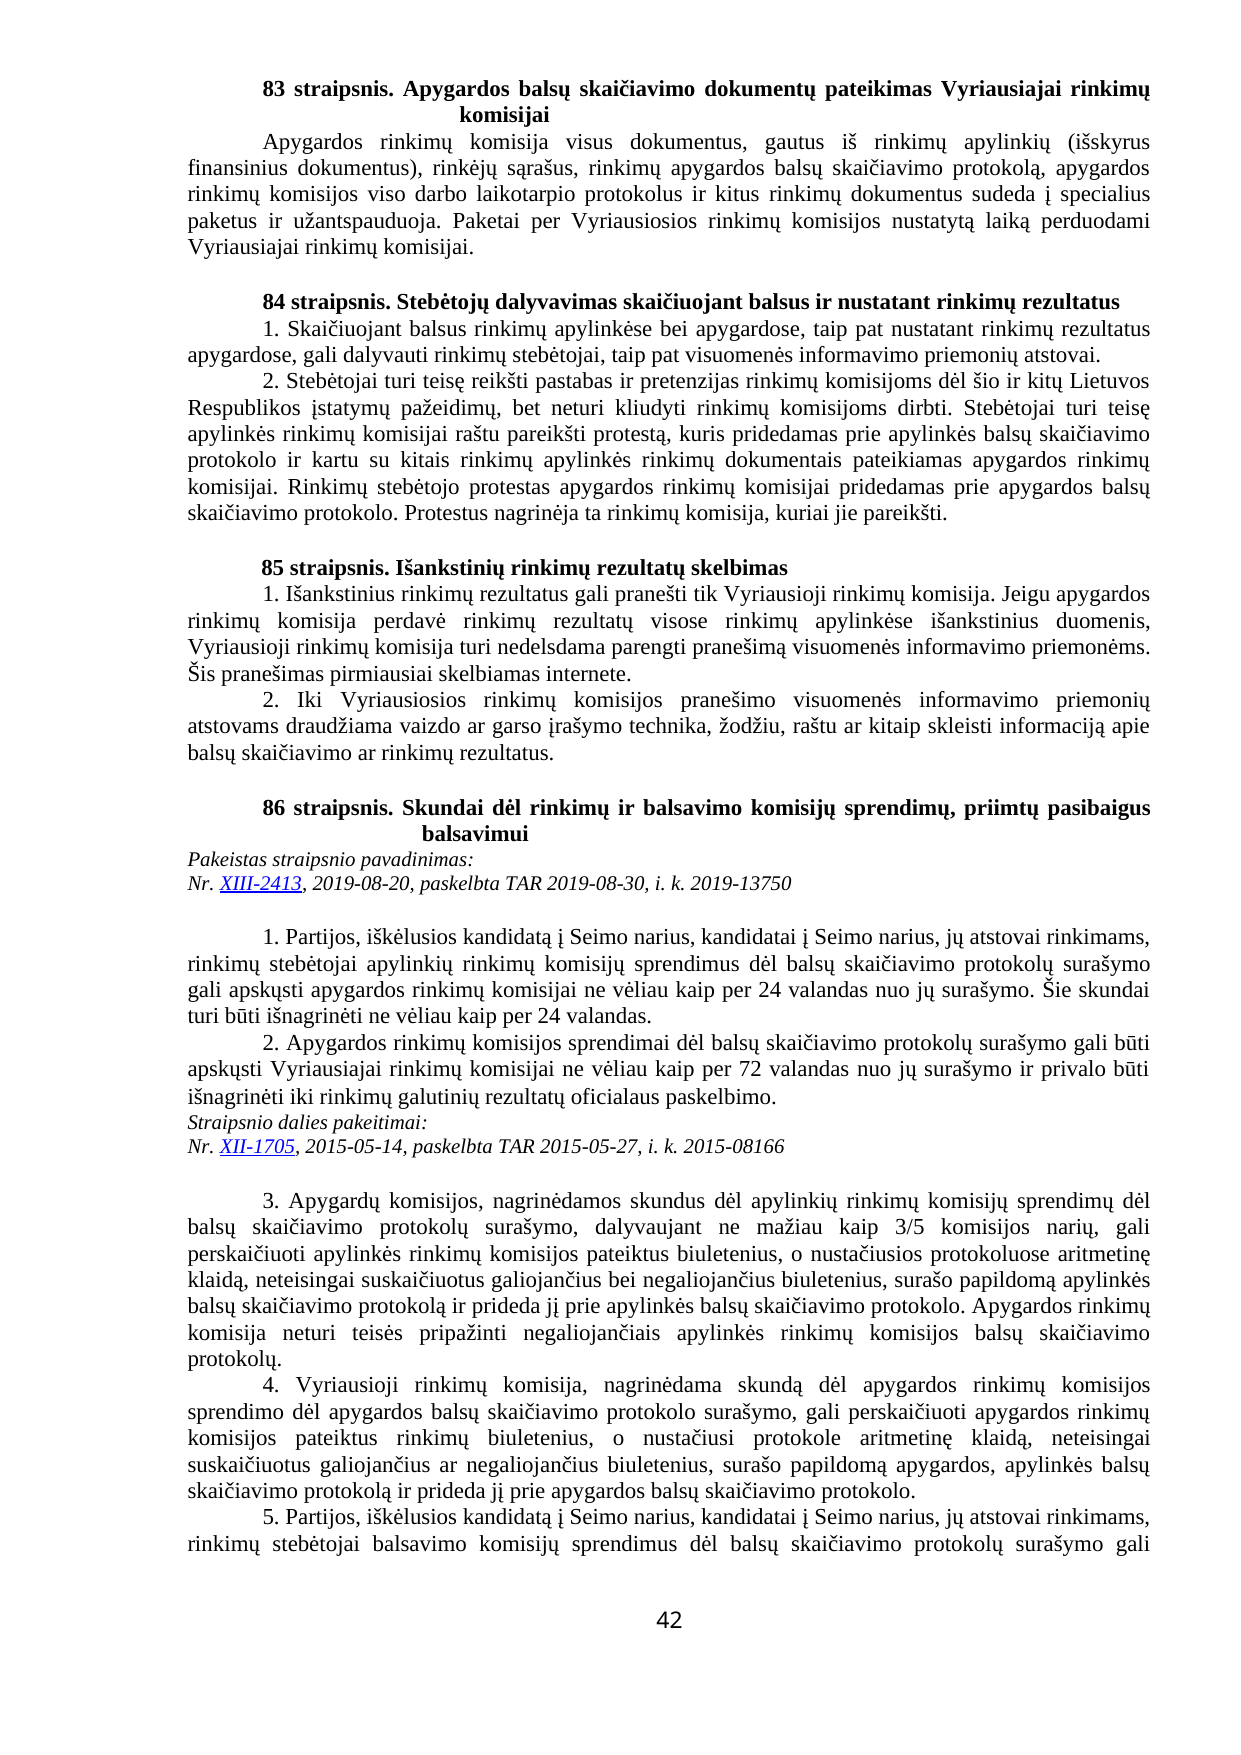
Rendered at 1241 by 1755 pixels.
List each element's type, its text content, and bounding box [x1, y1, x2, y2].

text Apygardos rinkimų komisija visus dokumentus, gautus iš rinkimų apylinkių (išskyrus finansinius dokumentus), rinkėjų sąrašus, rinkimų apygardos balsų skaičiavimo protokolą, apygardos rinkimų komisijos viso darbo laikotarpio protokolus ir kitus rinkimų dokumentus sudeda į specialius paketus ir užantspauduoja. Paketai per Vyriausiosios rinkimų komisijos nustatytą laiką perduodami Vyriausiajai rinkimų komisijai. [187, 128, 1152, 259]
text 4. Vyriausioji rinkimų komisija, nagrinėdama skundą dėl apygardos rinkimų komisijos sprendimo dėl apygardos balsų skaičiavimo protokolo surašymo, gali perskaičiuoti apygardos rinkimų komisijos pateiktus rinkimų biuletenius, o nustačiusi protokole aritmetinę klaidą, neteisingai suskaičiuotus galiojančius ar negaliojančius biuletenius, surašo papildomą apygardos, apylinkės balsų skaičiavimo protokolą ir prideda jį prie apygardos balsų skaičiavimo protokolo. [187, 1372, 1152, 1503]
text Pakeistas straipsnio pavadinimas: [187, 846, 1152, 871]
text 84 straipsnis. Stebėtojų dalyvavimas skaičiuojant balsus ir nustatant rinkimų rezultatus [262, 288, 1152, 314]
text 86 straipsnis. Skundai dėl rinkimų ir balsavimo komisijų sprendimų, priimtų pasibaigus balsavimui [262, 794, 1152, 846]
text 2. Iki Vyriausiosios rinkimų komisijos pranešimo visuomenės informavimo priemonių atstovams draudžiama vaizdo ar garso įrašymo technika, žodžiu, raštu ar kitaip skleisti informaciją apie balsų skaičiavimo ar rinkimų rezultatus. [187, 686, 1152, 765]
text Straipsnio dalies pakeitimai: [187, 1110, 1152, 1134]
text 5. Partijos, iškėlusios kandidatą į Seimo narius, kandidatai į Seimo narius, jų atstovai rinkimams, rinkimų stebėtojai balsavimo komisijų sprendimus dėl balsų skaičiavimo protokolų surašymo gali [187, 1503, 1152, 1556]
text 2. Stebėtojai turi teisę reikšti pastabas ir pretenzijas rinkimų komisijoms dėl šio ir kitų Lietuvos Respublikos įstatymų pažeidimų, bet neturi kliudyti rinkimų komisijoms dirbti. Stebėtojai turi teisę apylinkės rinkimų komisijai raštu pareikšti protestą, kuris pridedamas prie apylinkės balsų skaičiavimo protokolo ir kartu su kitais rinkimų apylinkės rinkimų dokumentais pateikiamas apygardos rinkimų komisijai. Rinkimų stebėtojo protestas apygardos rinkimų komisijai pridedamas prie apygardos balsų skaičiavimo protokolo. Protestus nagrinėja ta rinkimų komisija, kuriai jie pareikšti. [187, 367, 1152, 525]
text 2. Apygardos rinkimų komisijos sprendimai dėl balsų skaičiavimo protokolų surašymo gali būti apskųsti Vyriausiajai rinkimų komisijai ne vėliau kaip per 72 valandas nuo jų surašymo ir privalo būti išnagrinėti iki rinkimų galutinių rezultatų oficialaus paskelbimo. [187, 1029, 1152, 1110]
text 1. Skaičiuojant balsus rinkimų apylinkėse bei apygardose, taip pat nustatant rinkimų rezultatus apygardose, gali dalyvauti rinkimų stebėtojai, taip pat visuomenės informavimo priemonių atstovai. [187, 314, 1152, 367]
text Nr. XII-1705, 2015-05-14, paskelbta TAR 2015-05-27, i. k. 2015-08166 [187, 1134, 1152, 1158]
text 3. Apygardų komisijos, nagrinėdamos skundus dėl apylinkių rinkimų komisijų sprendimų dėl balsų skaičiavimo protokolų surašymo, dalyvaujant ne mažiau kaip 3/5 komisijos narių, gali perskaičiuoti apylinkės rinkimų komisijos pateiktus biuletenius, o nustačiusios protokoluose aritmetinę klaidą, neteisingai suskaičiuotus galiojančius bei negaliojančius biuletenius, surašo papildomą apylinkės balsų skaičiavimo protokolą ir prideda jį prie apylinkės balsų skaičiavimo protokolo. Apygardos rinkimų komisija neturi teisės pripažinti negaliojančiais apylinkės rinkimų komisijos balsų skaičiavimo protokolų. [187, 1187, 1152, 1372]
text 1. Išankstinius rinkimų rezultatus gali pranešti tik Vyriausioji rinkimų komisija. Jeigu apygardos rinkimų komisija perdavė rinkimų rezultatų visose rinkimų apylinkėse išankstinius duomenis, Vyriausioji rinkimų komisija turi nedelsdama parengti pranešimą visuomenės informavimo priemonėms. Šis pranešimas pirmiausiai skelbiamas internete. [187, 581, 1152, 686]
text 85 straipsnis. Išankstinių rinkimų rezultatų skelbimas [187, 554, 1152, 581]
text Nr. XIII-2413, 2019-08-20, paskelbta TAR 2019-08-30, i. k. 2019-13750 [187, 871, 1152, 894]
text 83 straipsnis. Apygardos balsų skaičiavimo dokumentų pateikimas Vyriausiajai rinkimų komisijai [262, 75, 1152, 128]
text 1. Partijos, iškėlusios kandidatą į Seimo narius, kandidatai į Seimo narius, jų atstovai rinkimams, rinkimų stebėtojai apylinkių rinkimų komisijų sprendimus dėl balsų skaičiavimo protokolų surašymo gali apskųsti apygardos rinkimų komisijai ne vėliau kaip per 24 valandas nuo jų surašymo. Šie skundai turi būti išnagrinėti ne vėliau kaip per 24 valandas. [187, 923, 1152, 1029]
